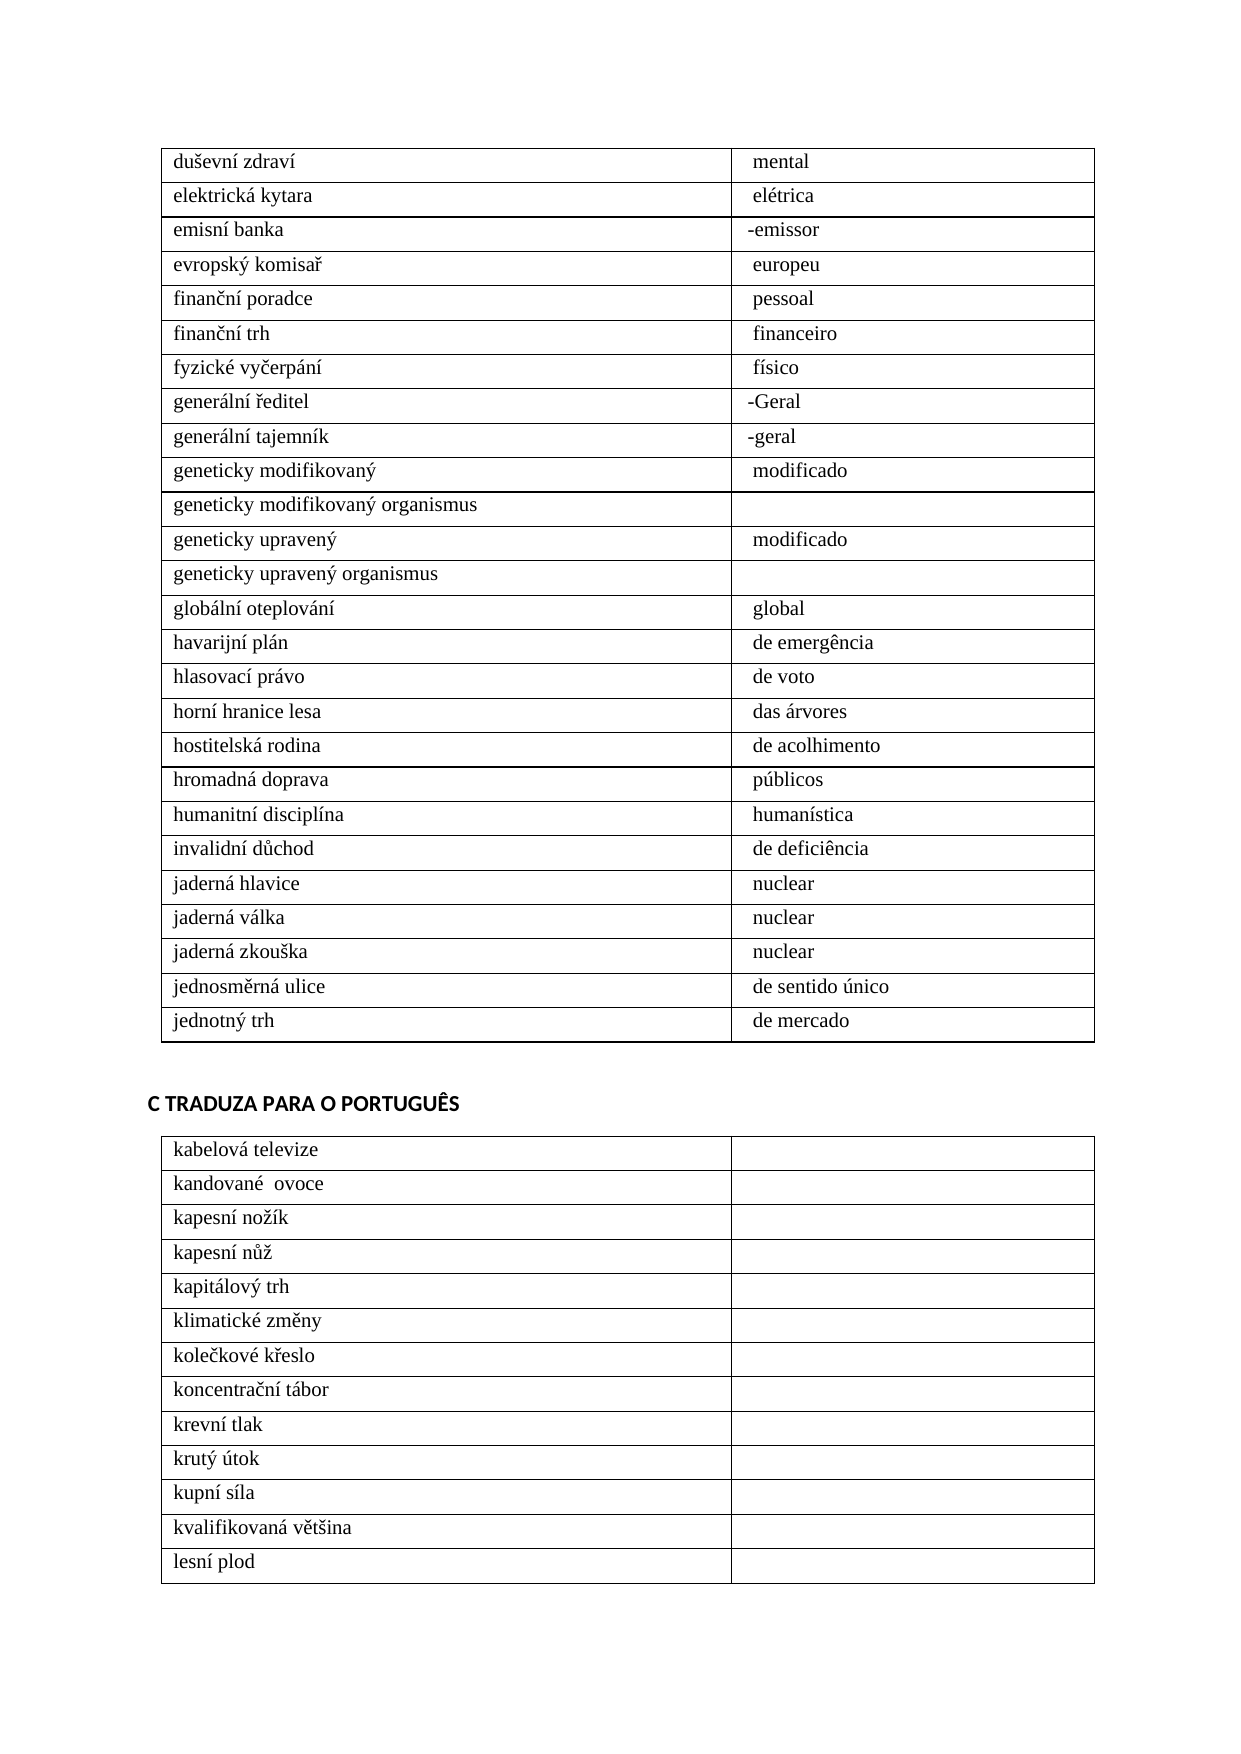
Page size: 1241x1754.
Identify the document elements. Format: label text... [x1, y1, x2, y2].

table_cell geneticky upravený organismus [162, 561, 731, 594]
table_cell hromadná doprava [162, 768, 731, 801]
table_cell klimatické změny [162, 1309, 731, 1342]
table_cell modificado [732, 527, 1094, 560]
table_cell finanční­ poradce [162, 286, 731, 319]
table_cell krutý útok [162, 1446, 731, 1479]
table_cell [732, 1515, 1094, 1548]
table_cell hostitelská rodina [162, 733, 731, 766]
table_cell europeu [732, 252, 1094, 285]
table_cell [732, 1377, 1094, 1411]
table_cell generální­ ředitel [162, 389, 731, 423]
table_cell elétrica [732, 183, 1094, 216]
table_cell -geral [732, 424, 1094, 457]
table_cell globální oteplování [162, 596, 731, 629]
table_cell jaderná válka [162, 905, 731, 938]
table_cell invalidní­ důchod [162, 836, 731, 869]
table_cell nuclear [732, 939, 1094, 973]
table_cell jaderná zkouška [162, 939, 731, 973]
table_cell duševní zdraví [162, 149, 731, 182]
table_cell jednosměrná ulice [162, 974, 731, 1007]
table_cell de mercado [732, 1008, 1094, 1041]
table_cell evropský komisař [162, 252, 731, 285]
table_cell nuclear [732, 905, 1094, 938]
table_cell [732, 1274, 1094, 1307]
table_cell krevní tlak [162, 1412, 731, 1445]
table_cell públicos [732, 768, 1094, 801]
table_cell geneticky modifikovaný organismus [162, 493, 731, 526]
table_cell lesní­ plod [162, 1549, 731, 1582]
table_cell generální­ tajemní­k [162, 424, 731, 457]
table_cell de emergência [732, 630, 1094, 663]
table_cell -Geral [732, 389, 1094, 423]
table_cell geneticky upravený [162, 527, 731, 560]
table_cell nuclear [732, 871, 1094, 904]
table_cell [732, 1205, 1094, 1239]
table_header [732, 1137, 1094, 1170]
table_cell [732, 561, 1094, 594]
table_cell hlasovací­ právo [162, 664, 731, 698]
table_cell humanitní­ disciplí­na [162, 802, 731, 835]
table_cell mental [732, 149, 1094, 182]
table_cell finanční trh [162, 321, 731, 354]
table_cell emisní­ banka [162, 218, 731, 251]
table_cell elektrická kytara [162, 183, 731, 216]
table_cell [732, 493, 1094, 526]
table_cell [732, 1309, 1094, 1342]
table_cell financeiro [732, 321, 1094, 354]
table_cell kapesní­ nůž [162, 1240, 731, 1273]
table_cell kapitálový trh [162, 1274, 731, 1307]
table_cell de deficiência [732, 836, 1094, 869]
table_cell -emissor [732, 218, 1094, 251]
table_cell kapesní­ noží­k [162, 1205, 731, 1239]
table_cell de voto [732, 664, 1094, 698]
table_cell [732, 1549, 1094, 1582]
table_cell modificado [732, 458, 1094, 491]
table_cell [732, 1240, 1094, 1273]
table_cell [732, 1343, 1094, 1376]
table_cell koncentrační tábor [162, 1377, 731, 1411]
table_cell kvalifikovaná většina [162, 1515, 731, 1548]
text C TRADUZA PARA O PORTUGUÊS [148, 1089, 1093, 1117]
table_cell global [732, 596, 1094, 629]
table_cell [732, 1171, 1094, 1204]
table_header kabelová televize [162, 1137, 731, 1170]
table_cell de acolhimento [732, 733, 1094, 766]
table_cell de sentido único [732, 974, 1094, 1007]
table_cell humaní­stica [732, 802, 1094, 835]
table_cell [732, 1446, 1094, 1479]
table_cell geneticky modifikovaný [162, 458, 731, 491]
table_cell havarijní plán [162, 630, 731, 663]
table_cell [732, 1480, 1094, 1514]
table_cell kupní síla [162, 1480, 731, 1514]
table_cell jaderná hlavice [162, 871, 731, 904]
table_cell jednotný trh [162, 1008, 731, 1041]
table_cell físico [732, 355, 1094, 388]
table_cell fyzické vyčerpání [162, 355, 731, 388]
table_cell kandované ovoce [162, 1171, 731, 1204]
table_cell horní­ hranice lesa [162, 699, 731, 732]
table_cell [732, 1412, 1094, 1445]
table_cell kolečkové křeslo [162, 1343, 731, 1376]
table_cell das árvores [732, 699, 1094, 732]
table_cell pessoal [732, 286, 1094, 319]
